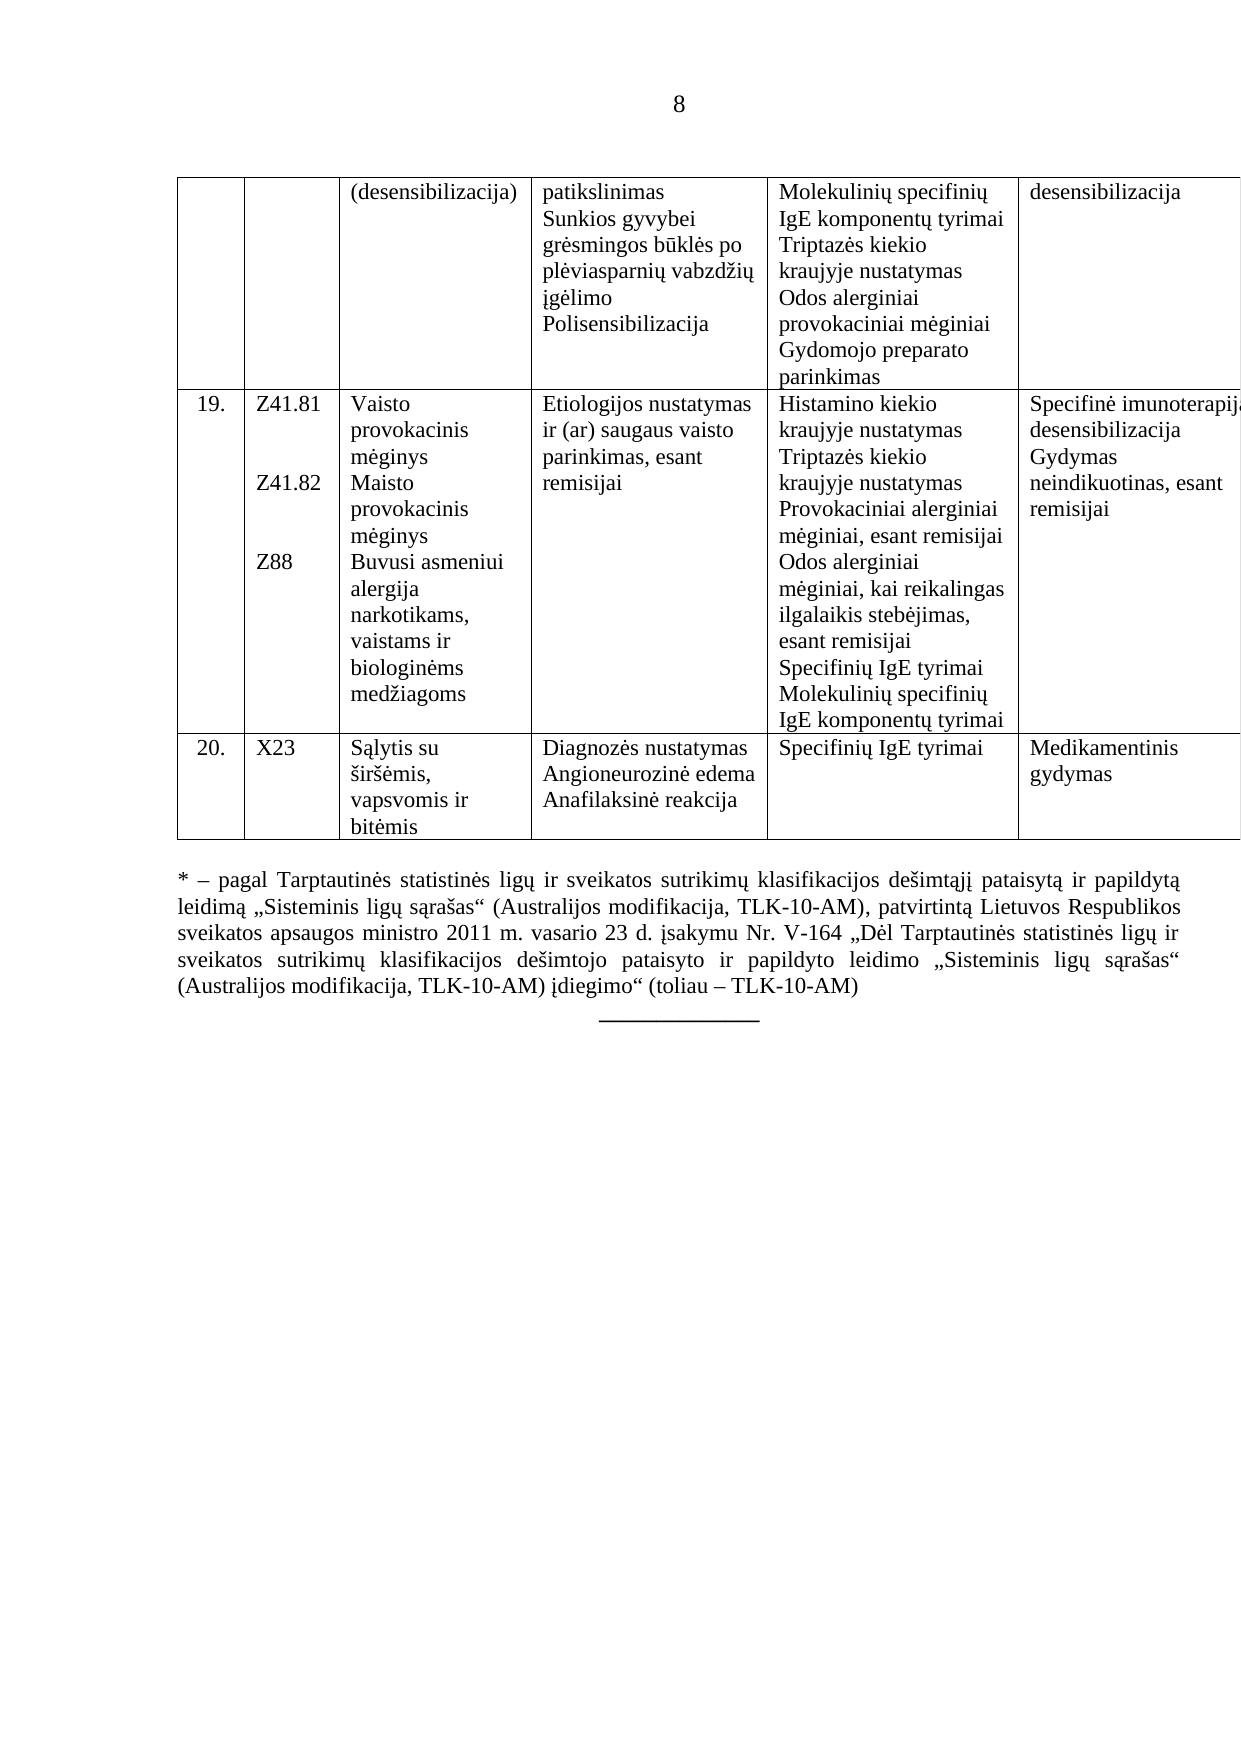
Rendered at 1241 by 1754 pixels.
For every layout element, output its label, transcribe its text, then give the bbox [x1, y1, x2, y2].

table_cell Specifinių IgE tyrimai [768, 734, 1018, 839]
table_cell Histamino kiekio kraujyje nustatymas Triptazės kiekio kraujyje nustatymas Provokaciniai alerginiai mėginiai, esant remisijai Odos alerginiai mėginiai, kai reikalingas ilgalaikis stebėjimas, esant remisijai Specifinių IgE tyrimai Molekulinių specifinių IgE komponentų tyrimai [768, 390, 1018, 733]
table_cell Medikamentinis gydymas [1019, 734, 1240, 839]
table_cell Sąlytis su širšėmis, vapsvomis ir bitėmis [340, 734, 531, 839]
table_cell Molekulinių specifinių IgE komponentų tyrimai Triptazės kiekio kraujyje nustatymas Odos alerginiai provokaciniai mėginiai Gydomojo preparato parinkimas [768, 178, 1018, 389]
table_cell Specifinė imunoterapija, desensibilizacija Gydymas neindikuotinas, esant remisijai [1019, 390, 1240, 733]
table_cell (desensibilizacija) [340, 178, 531, 389]
text * – pagal Tarptautinės statistinės ligų ir sveikatos sutrikimų klasifikacijos dešimtąjį pataisytą ir papildytą leidimą „Sisteminis ligų sąrašas“ (Australijos modifikacija, TLK-10-AM), patvirtintą Lietuvos Respublikos sveikatos apsaugos ministro 2011 m. vasario 23 d. įsakymu Nr. V-164 „Dėl Tarptautinės statistinės ligų ir sveikatos sutrikimų klasifikacijos dešimtojo pataisyto ir papildyto leidimo „Sisteminis ligų sąrašas“ (Australijos modifikacija, TLK-10-AM) įdiegimo“ (toliau – TLK-10-AM) [177, 867, 1181, 998]
table_cell Etiologijos nustatymas ir (ar) saugaus vaisto parinkimas, esant remisijai [532, 390, 767, 733]
table_cell 20. [178, 734, 244, 839]
table_cell 19. [178, 390, 244, 733]
table_cell [245, 178, 339, 389]
table_cell patikslinimas Sunkios gyvybei grėsmingos būklės po plėviasparnių vabzdžių įgėlimo Polisensibilizacija [532, 178, 767, 389]
table_cell Vaisto provokacinis mėginys Maisto provokacinis mėginys Buvusi asmeniui alergija narkotikams, vaistams ir biologinėms medžiagoms [340, 390, 531, 733]
table_cell X23 [245, 734, 339, 839]
table_cell [178, 178, 244, 389]
table_cell Specifinė imunoterapija, desensibilizacija [1019, 178, 1240, 389]
table_cell Diagnozės nustatymas Angioneurozinė edema Anafilaksinė reakcija [532, 734, 767, 839]
table_cell Z41.81 Z41.82 Z88 [245, 390, 339, 733]
text ______________ [177, 998, 1181, 1025]
